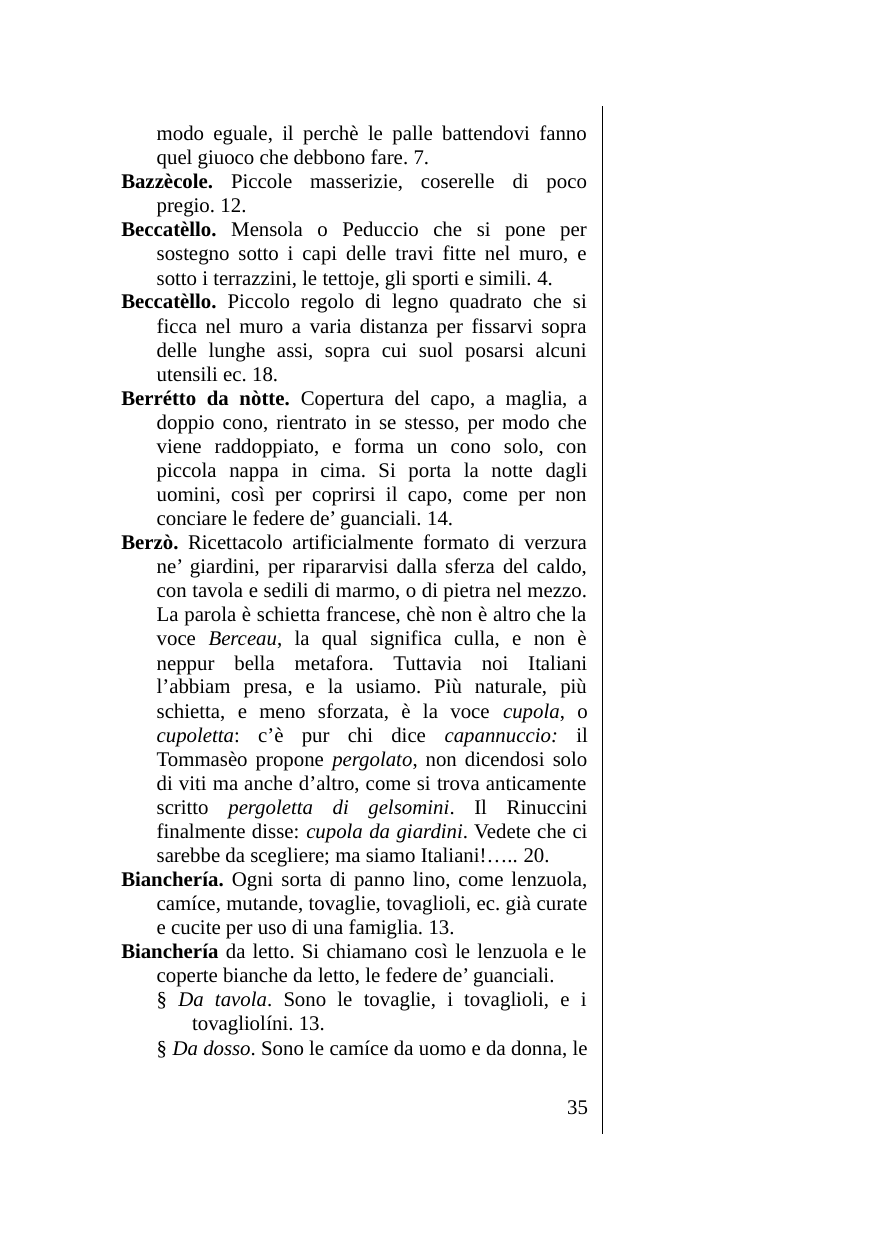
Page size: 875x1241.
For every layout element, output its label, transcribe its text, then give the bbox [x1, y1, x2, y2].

text Bianchería. Ogni sorta di panno lino, come lenzuola, camíce, mutande, tovaglie, tovaglioli, ec. già curate e cucite per uso di una famiglia. 13. [121, 867, 587, 939]
text Bianchería da letto. Si chiamano così le lenzuola e le coperte bianche da letto, le federe de’ guanciali. [121, 939, 587, 987]
text Berrétto da nòtte. Copertura del capo, a maglia, a doppio cono, rientrato in se stesso, per modo che viene raddoppiato, e forma un cono solo, con piccola nappa in cima. Si porta la notte dagli uomini, così per coprirsi il capo, come per non conciare le federe de’ guanciali. 14. [121, 386, 587, 530]
text § Da dosso. Sono le camíce da uomo e da donna, le [156, 1035, 587, 1059]
text modo eguale, il perchè le palle battendovi fanno quel giuoco che debbono fare. 7. [121, 121, 587, 169]
text Beccatèllo. Piccolo regolo di legno quadrato che si ficca nel muro a varia distanza per fissarvi sopra delle lunghe assi, sopra cui suol posarsi alcuni utensili ec. 18. [121, 289, 587, 386]
text Bazzècole. Piccole masserizie, coserelle di poco pregio. 12. [121, 169, 587, 217]
text Beccatèllo. Mensola o Peduccio che si pone per sostegno sotto i capi delle travi fitte nel muro, e sotto i terrazzini, le tettoje, gli sporti e simili. 4. [121, 217, 587, 289]
text Berzò. Ricettacolo artificialmente formato di verzura ne’ giardini, per ripararvisi dalla sferza del caldo, con tavola e sedili di marmo, o di pietra nel mezzo. La parola è schietta francese, chè non è altro che la voce Berceau, la qual significa culla, e non è neppur bella metafora. Tuttavia noi Italiani l’abbiam presa, e la usiamo. Più naturale, più schietta, e meno sforzata, è la voce cupola, o cupoletta: c’è pur chi dice capannuccio: il Tommasèo propone pergolato, non dicendosi solo di viti ma anche d’altro, come si trova anticamente scritto pergoletta di gelsomini. Il Rinuccini finalmente disse: cupola da giardini. Vedete che ci sarebbe da scegliere; ma siamo Italiani!….. 20. [121, 530, 587, 867]
text § Da tavola. Sono le tovaglie, i tovaglioli, e i tovagliolíni. 13. [156, 987, 587, 1035]
